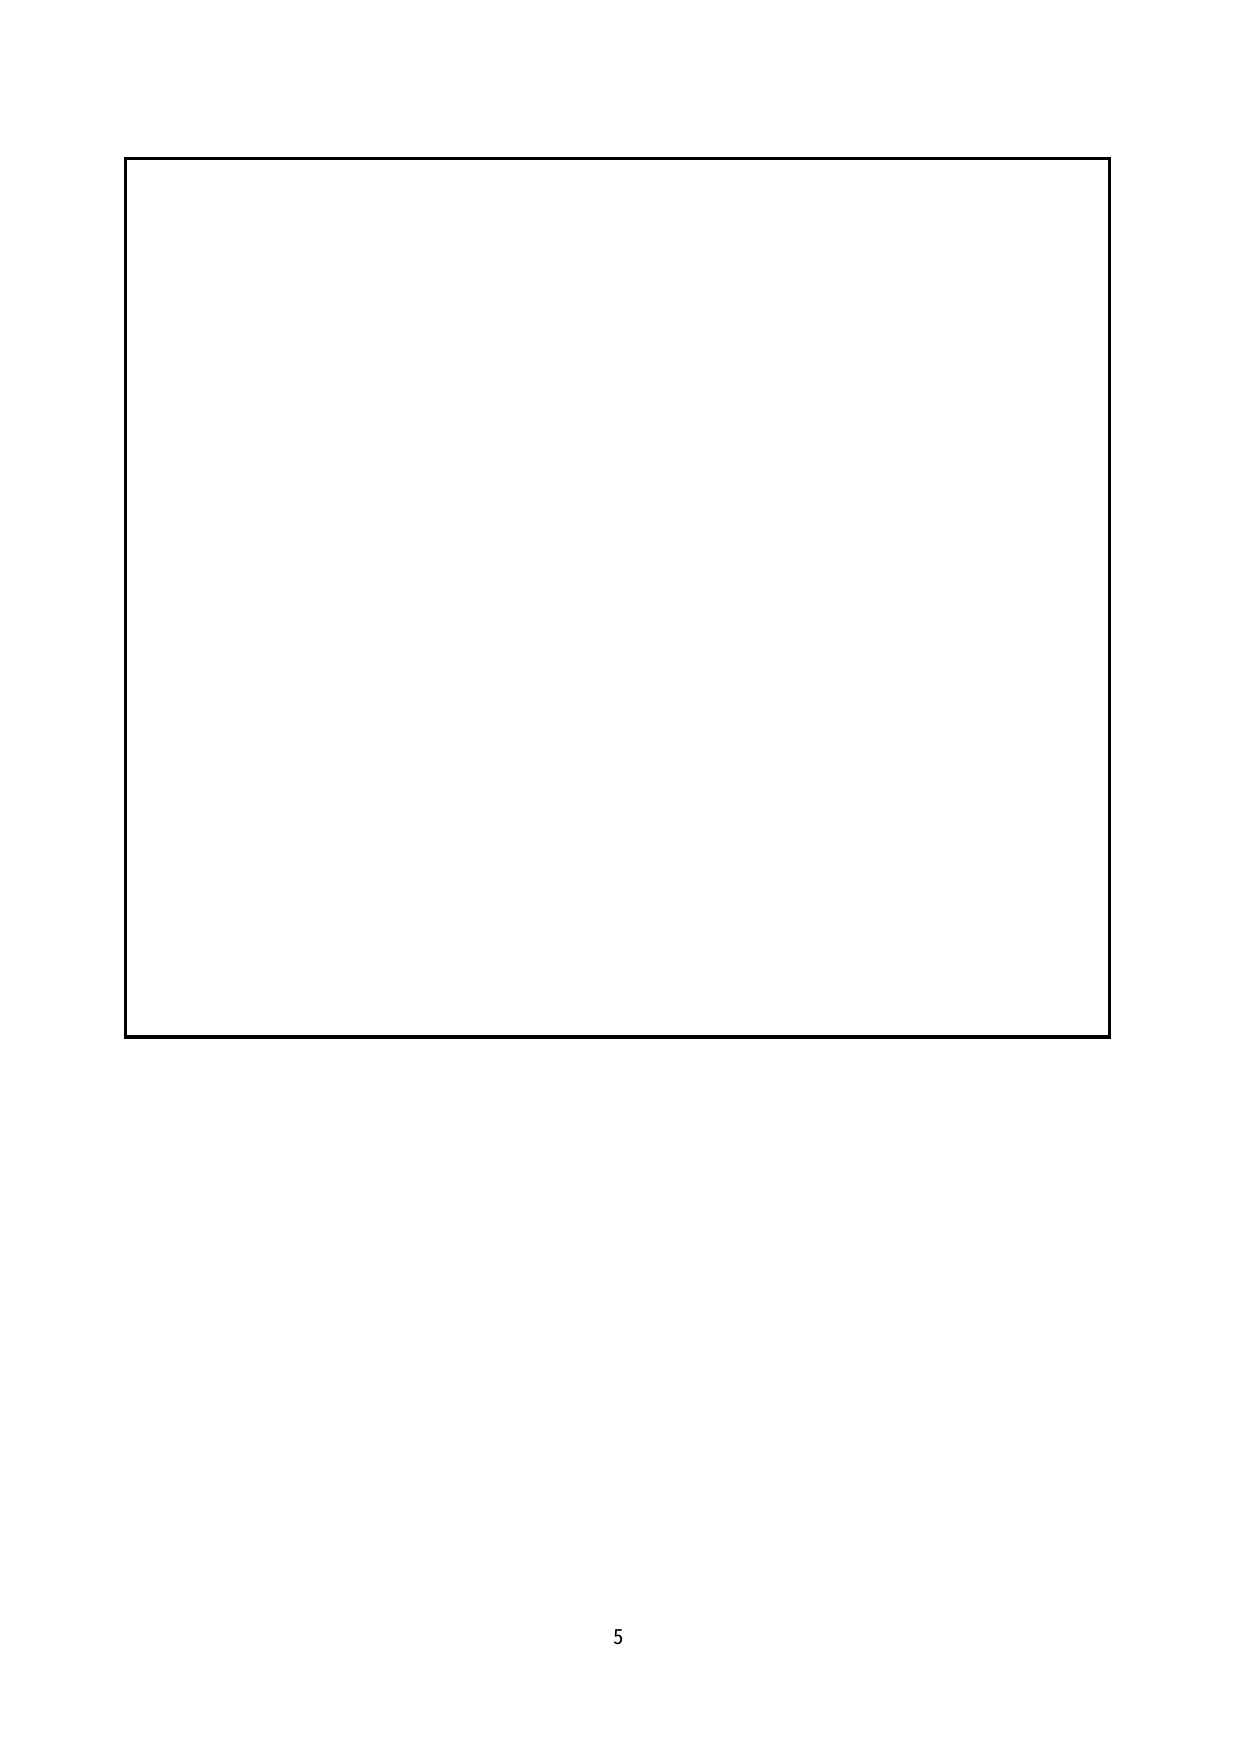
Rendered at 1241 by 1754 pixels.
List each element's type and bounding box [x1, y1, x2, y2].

table_cell [127, 160, 1108, 1035]
